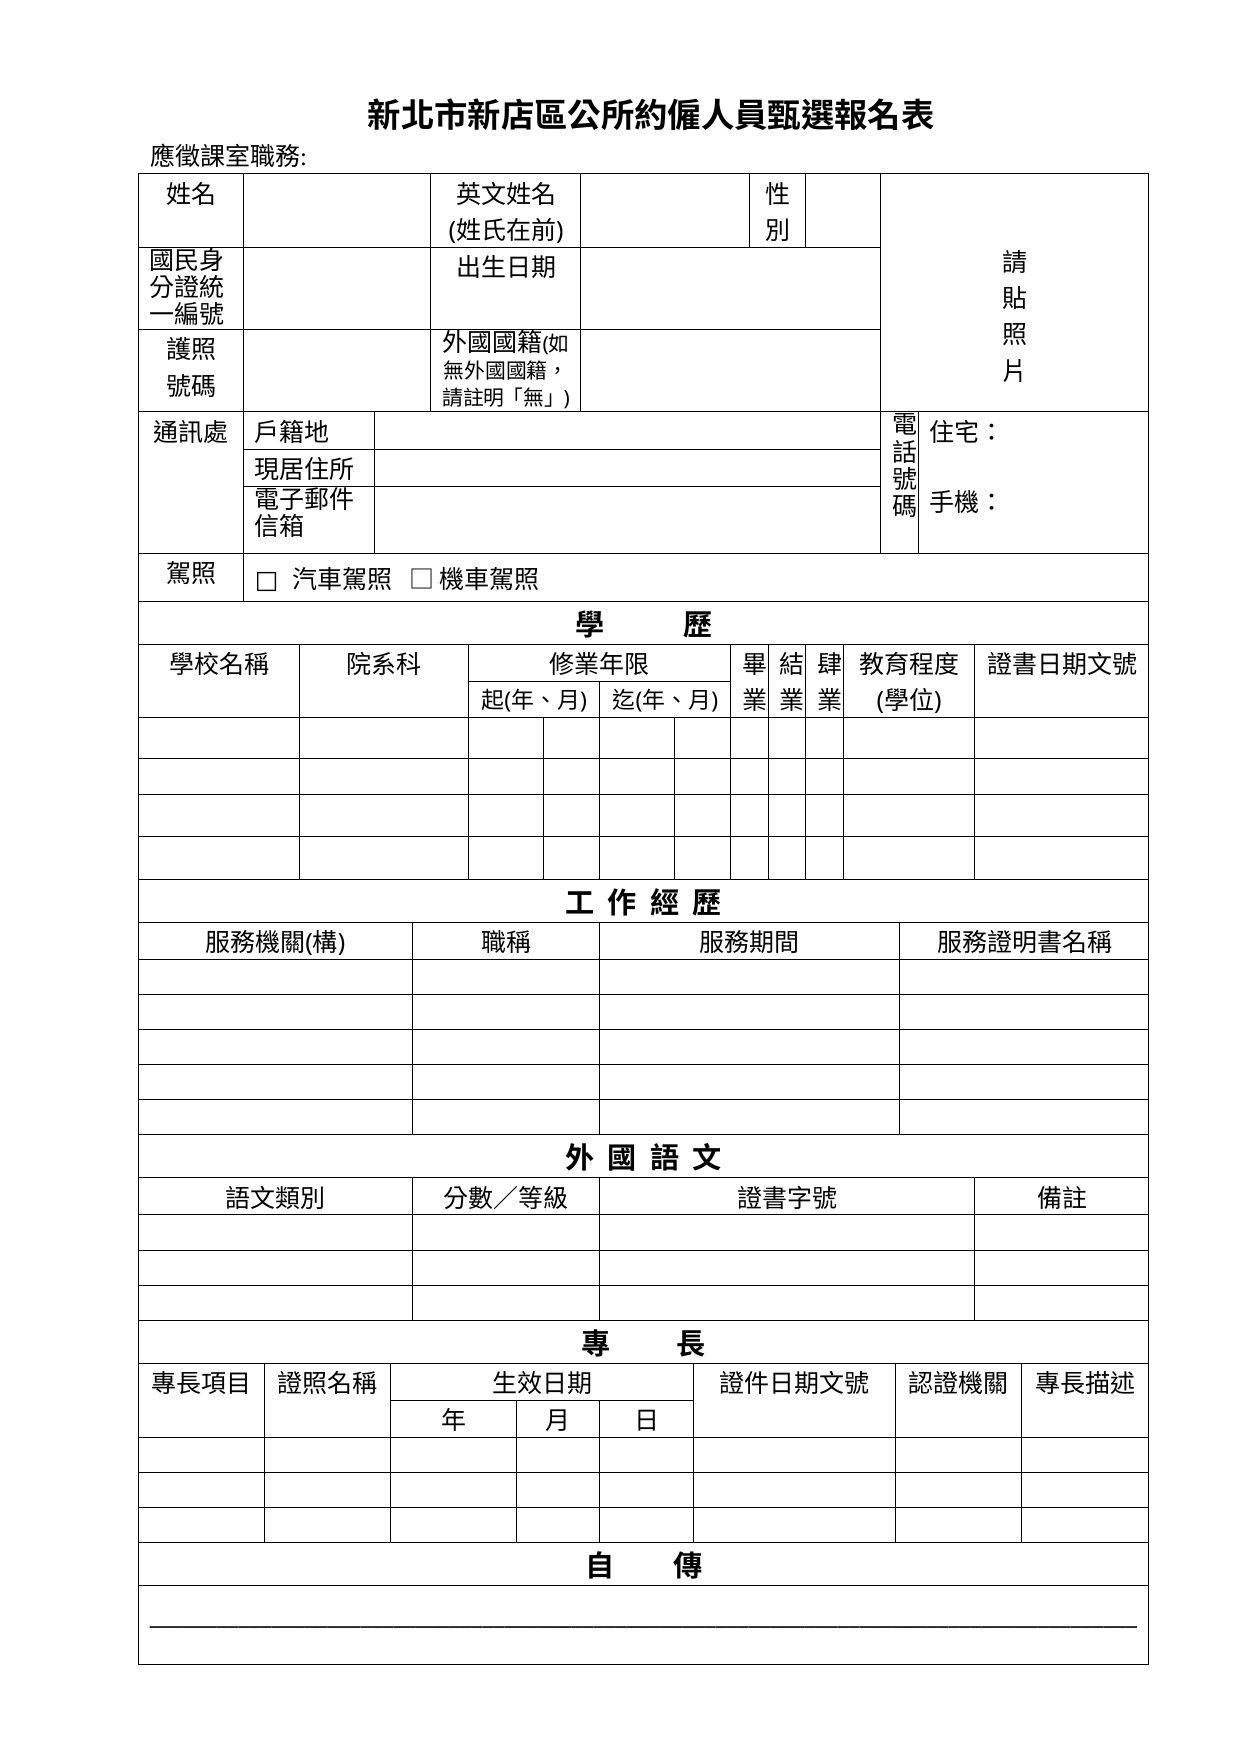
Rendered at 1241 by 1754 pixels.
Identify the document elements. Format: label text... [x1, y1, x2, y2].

table_cell [517, 1438, 599, 1472]
table_cell 護照 號碼 [139, 330, 243, 411]
table_cell 戶籍地 [244, 412, 374, 448]
table_cell [391, 1508, 516, 1542]
table_cell [139, 718, 299, 758]
table_cell [806, 759, 843, 793]
table_cell [300, 837, 468, 879]
table_cell [806, 718, 843, 758]
table_cell 出生日期 [431, 248, 580, 329]
table_cell 駕照 [139, 554, 243, 601]
table_cell [139, 1251, 412, 1284]
table_cell [413, 1286, 599, 1320]
table_cell [375, 412, 880, 448]
table_cell [806, 795, 843, 836]
table_cell [517, 1508, 599, 1542]
table_cell [544, 837, 599, 879]
table_cell [413, 960, 599, 994]
text 應徵課室職務: [150, 137, 1152, 173]
table_cell [975, 1286, 1148, 1320]
table_cell [844, 837, 974, 879]
table_cell [694, 1508, 895, 1542]
table_cell 專長項目 [139, 1364, 264, 1437]
table_cell [806, 837, 843, 879]
table_cell [675, 759, 730, 793]
table_cell [975, 718, 1148, 758]
table_cell [675, 795, 730, 836]
table_cell 年 [391, 1401, 516, 1437]
table_cell [675, 718, 730, 758]
table_cell 院系科 [300, 645, 468, 717]
table_header 性別 [750, 174, 805, 247]
table_cell [900, 960, 1148, 994]
table_cell [375, 487, 880, 553]
table_cell [900, 995, 1148, 1029]
table_cell [581, 248, 880, 329]
table_cell [139, 960, 412, 994]
table_cell [391, 1473, 516, 1507]
table_cell [600, 1100, 899, 1134]
table_cell 外 國 語 文 [139, 1135, 1148, 1177]
table_cell 服務期間 [600, 923, 899, 959]
table_cell [731, 718, 768, 758]
table_cell [413, 1065, 599, 1099]
table_cell [300, 759, 468, 793]
table_cell 證件日期文號 [694, 1364, 895, 1437]
table_cell 結 業 [769, 645, 805, 717]
table_cell [600, 995, 899, 1029]
table_cell 通訊處 [139, 412, 243, 553]
table_cell [139, 1030, 412, 1064]
table_cell [544, 795, 599, 836]
table_cell [844, 759, 974, 793]
table_cell 專長描述 [1022, 1364, 1148, 1437]
table_cell [413, 995, 599, 1029]
table_cell [900, 1100, 1148, 1134]
table_cell [675, 837, 730, 879]
table_cell 職稱 [413, 923, 599, 959]
table_cell 分數／等級 [413, 1178, 599, 1214]
table_cell [975, 759, 1148, 793]
table_cell [975, 837, 1148, 879]
table_cell [600, 1251, 974, 1284]
table_cell [975, 795, 1148, 836]
table_header 英文姓名 (姓氏在前) [431, 174, 580, 247]
table_cell [265, 1438, 390, 1472]
table_cell 備註 [975, 1178, 1148, 1214]
table_cell 修業年限 [469, 645, 730, 681]
table_cell 汽車駕照 □ 機車駕照 [244, 554, 1148, 601]
table_cell [694, 1473, 895, 1507]
table_cell [469, 837, 543, 879]
table_cell [517, 1473, 599, 1507]
table_header 姓名 [139, 174, 243, 247]
table_cell 證照名稱 [265, 1364, 390, 1437]
table_header [806, 174, 880, 247]
table_cell 外國國籍(如無外國國籍，請註明「無」) [431, 330, 580, 411]
table_cell 證書字號 [600, 1178, 974, 1214]
table_cell [244, 330, 430, 411]
table_cell 生效日期 [391, 1364, 693, 1400]
table_header [244, 174, 430, 247]
table_cell [896, 1508, 1021, 1542]
table_cell 服務證明書名稱 [900, 923, 1148, 959]
table_cell [139, 1438, 264, 1472]
table_cell 自 傳 [139, 1543, 1148, 1585]
table_cell [244, 248, 430, 329]
table_cell [413, 1100, 599, 1134]
table_cell [694, 1438, 895, 1472]
table_cell 畢業 [731, 645, 768, 717]
table_cell [469, 718, 543, 758]
table_cell [265, 1473, 390, 1507]
table_cell [600, 1215, 974, 1249]
table_cell [600, 1065, 899, 1099]
table_header [581, 174, 749, 247]
table_cell [469, 759, 543, 793]
table_cell 住宅： 手機： [919, 412, 1148, 553]
table_cell 肆業 [806, 645, 843, 717]
table_cell [300, 718, 468, 758]
table_cell 月 [517, 1401, 599, 1437]
table_cell [139, 837, 299, 879]
table_cell [391, 1438, 516, 1472]
table_cell [975, 1215, 1148, 1249]
table_cell 證書日期文號 [975, 645, 1148, 717]
table_cell [844, 795, 974, 836]
table_cell [731, 837, 768, 879]
table_cell [844, 718, 974, 758]
table_cell 現居住所 [244, 450, 374, 486]
table_cell [769, 759, 805, 793]
table_cell [1022, 1508, 1148, 1542]
table_cell 教育程度(學位) [844, 645, 974, 717]
table_cell [581, 330, 880, 411]
table_cell [769, 795, 805, 836]
text 新北市新店區公所約僱人員甄選報名表 [150, 89, 1152, 137]
table_cell [413, 1030, 599, 1064]
table_cell [600, 1508, 693, 1542]
table_cell [375, 450, 880, 486]
table_cell _________________________________________________________________________________________ [139, 1586, 1148, 1664]
table_cell [600, 960, 899, 994]
table_cell [413, 1215, 599, 1249]
table_cell 工 作 經 歷 [139, 880, 1148, 922]
table_cell [139, 1100, 412, 1134]
table_cell [300, 795, 468, 836]
table_cell [600, 718, 674, 758]
table_cell 日 [600, 1401, 693, 1437]
table_cell [600, 1286, 974, 1320]
table_cell [896, 1473, 1021, 1507]
table_cell [769, 718, 805, 758]
table_cell [139, 759, 299, 793]
table_cell [900, 1030, 1148, 1064]
table_cell 起(年、月) [469, 682, 599, 717]
table_cell [600, 795, 674, 836]
table_cell [544, 718, 599, 758]
table_cell [139, 1473, 264, 1507]
table_cell [731, 795, 768, 836]
table_cell [139, 795, 299, 836]
table_cell 學校名稱 [139, 645, 299, 717]
table_cell [139, 995, 412, 1029]
table_cell [896, 1438, 1021, 1472]
table_cell 語文類別 [139, 1178, 412, 1214]
table_cell [975, 1251, 1148, 1284]
table_cell [600, 1030, 899, 1064]
table_cell [1022, 1438, 1148, 1472]
table_cell [139, 1215, 412, 1249]
table_cell 電子郵件信箱 [244, 487, 374, 553]
table_cell [600, 1473, 693, 1507]
table_cell [600, 759, 674, 793]
table_header 請 貼 照 片 [881, 174, 1148, 411]
table_cell [544, 759, 599, 793]
table_cell [600, 837, 674, 879]
table_cell [769, 837, 805, 879]
table_cell [413, 1251, 599, 1284]
table_cell 服務機關(構) [139, 923, 412, 959]
table_cell [469, 795, 543, 836]
table_cell 專 長 [139, 1321, 1148, 1362]
table_cell [139, 1286, 412, 1320]
table_cell 認證機關 [896, 1364, 1021, 1437]
table_cell 國民身分證統一編號 [139, 248, 243, 329]
table_cell [139, 1065, 412, 1099]
table_cell [1022, 1473, 1148, 1507]
table_cell 學 歷 [139, 602, 1148, 643]
table_cell [139, 1508, 264, 1542]
table_cell 電話號碼 [881, 412, 918, 553]
table_cell [900, 1065, 1148, 1099]
table_cell [265, 1508, 390, 1542]
table_cell 迄(年、月) [600, 682, 730, 717]
table_cell [600, 1438, 693, 1472]
table_cell [731, 759, 768, 793]
